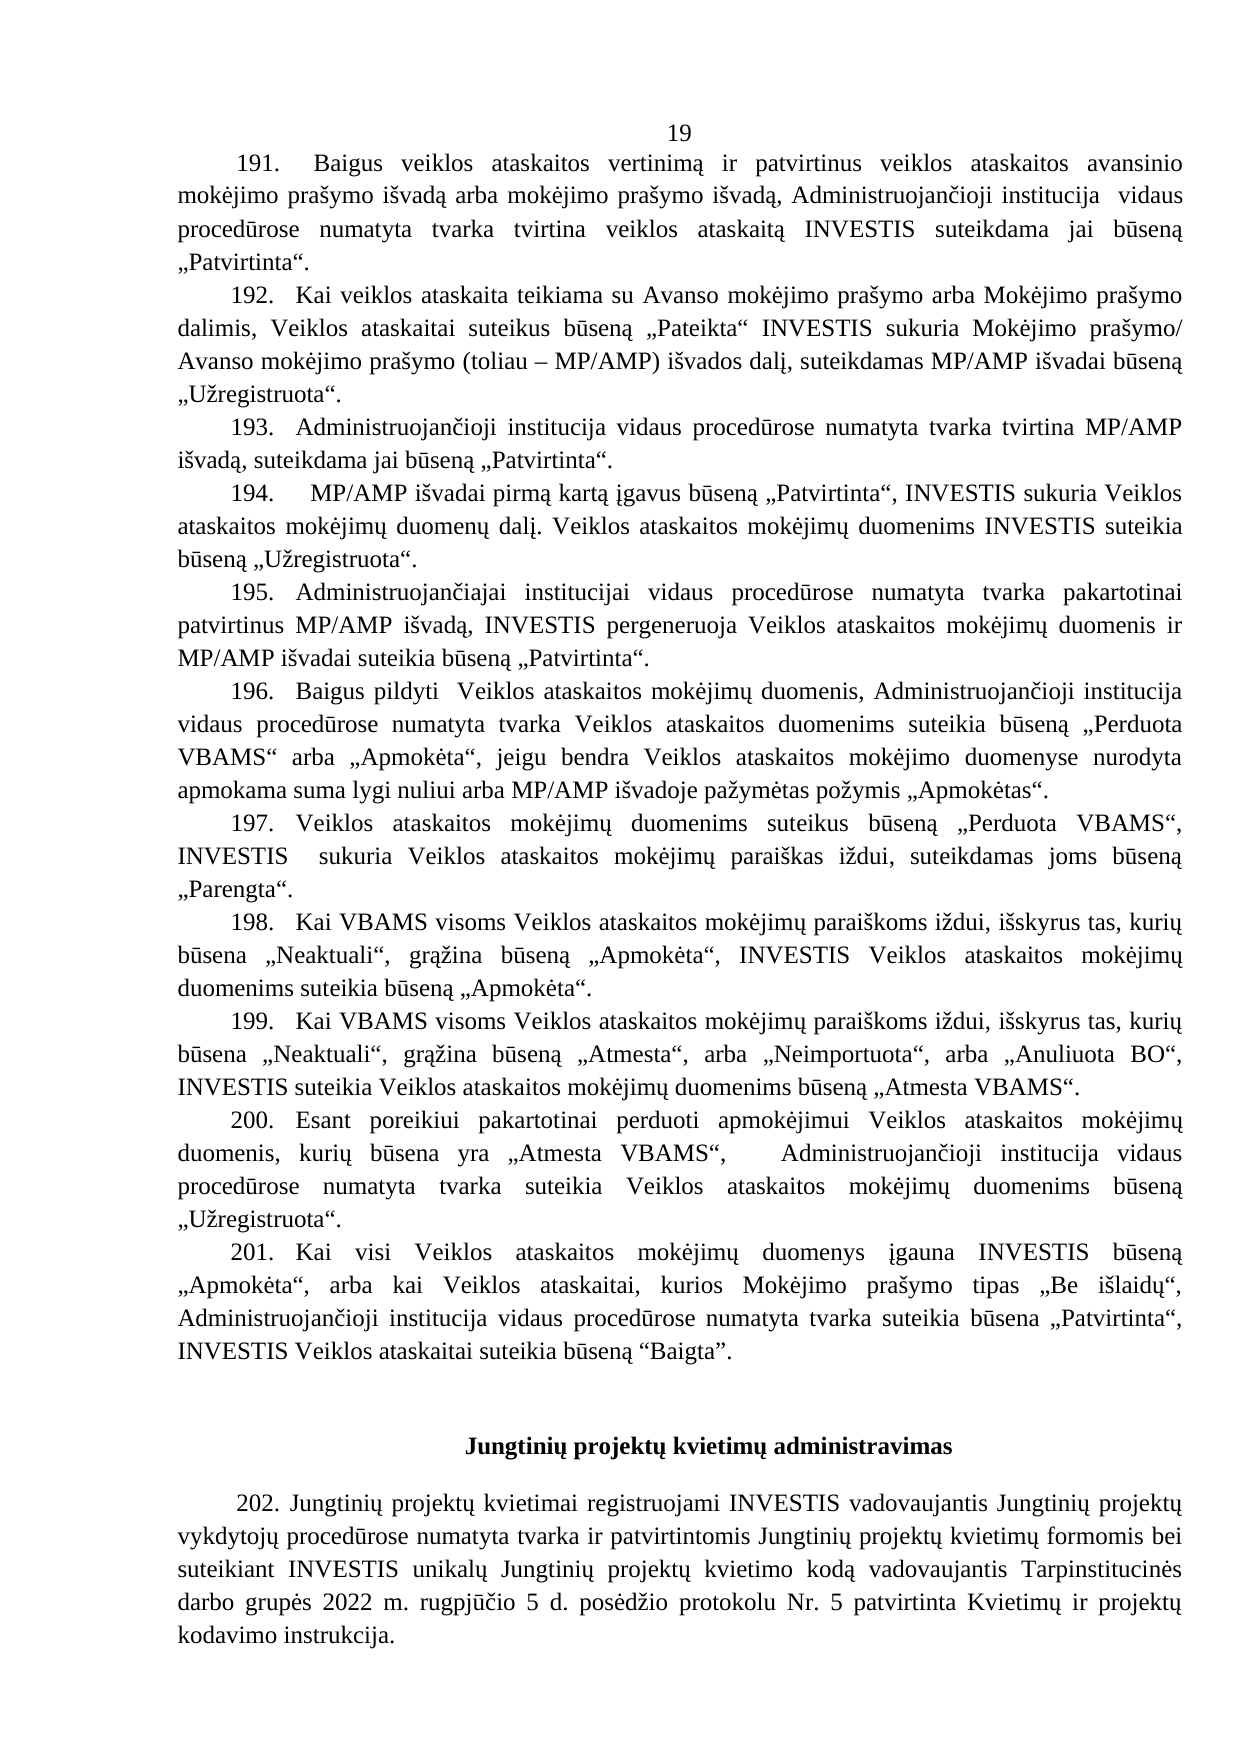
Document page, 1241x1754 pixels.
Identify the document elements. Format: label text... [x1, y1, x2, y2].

text 197. Veiklos ataskaitos mokėjimų duomenims suteikus būseną „Perduota VBAMS“, INVESTIS sukuria Veiklos ataskaitos mokėjimų paraiškas iždui, suteikdamas joms būseną „Parengta“. [177, 808, 1183, 903]
text 191. Baigus veiklos ataskaitos vertinimą ir patvirtinus veiklos ataskaitos avansinio mokėjimo prašymo išvadą arba mokėjimo prašymo išvadą, Administruojančioji institucija vidaus procedūrose numatyta tvarka tvirtina veiklos ataskaitą INVESTIS suteikdama jai būseną „Patvirtinta“. [177, 148, 1183, 275]
text 199. Kai VBAMS visoms Veiklos ataskaitos mokėjimų paraiškoms iždui, išskyrus tas, kurių būsena „Neaktuali“, grąžina būseną „Atmesta“, arba „Neimportuota“, arba „Anuliuota BO“, INVESTIS suteikia Veiklos ataskaitos mokėjimų duomenims būseną „Atmesta VBAMS“. [177, 1006, 1183, 1101]
text 196. Baigus pildyti Veiklos ataskaitos mokėjimų duomenis, Administruojančioji institucija vidaus procedūrose numatyta tvarka Veiklos ataskaitos duomenims suteikia būseną „Perduota VBAMS“ arba „Apmokėta“, jeigu bendra Veiklos ataskaitos mokėjimo duomenyse nurodyta apmokama suma lygi nuliui arba MP/AMP išvadoje pažymėtas požymis „Apmokėtas“. [177, 676, 1183, 804]
text 198. Kai VBAMS visoms Veiklos ataskaitos mokėjimų paraiškoms iždui, išskyrus tas, kurių būsena „Neaktuali“, grąžina būseną „Apmokėta“, INVESTIS Veiklos ataskaitos mokėjimų duomenims suteikia būseną „Apmokėta“. [177, 907, 1183, 1002]
text 200. Esant poreikiui pakartotinai perduoti apmokėjimui Veiklos ataskaitos mokėjimų duomenis, kurių būsena yra „Atmesta VBAMS“, Administruojančioji institucija vidaus procedūrose numatyta tvarka suteikia Veiklos ataskaitos mokėjimų duomenims būseną „Užregistruota“. [177, 1105, 1183, 1233]
text 201. Kai visi Veiklos ataskaitos mokėjimų duomenys įgauna INVESTIS būseną „Apmokėta“, arba kai Veiklos ataskaitai, kurios Mokėjimo prašymo tipas „Be išlaidų“, Administruojančioji institucija vidaus procedūrose numatyta tvarka suteikia būsena „Patvirtinta“, INVESTIS Veiklos ataskaitai suteikia būseną “Baigta”. [177, 1237, 1183, 1365]
text 192. Kai veiklos ataskaita teikiama su Avanso mokėjimo prašymo arba Mokėjimo prašymo dalimis, Veiklos ataskaitai suteikus būseną „Pateikta“ INVESTIS sukuria Mokėjimo prašymo/ Avanso mokėjimo prašymo (toliau – MP/AMP) išvados dalį, suteikdamas MP/AMP išvadai būseną „Užregistruota“. [177, 280, 1183, 407]
subtitle Jungtinių projektų kvietimų administravimas [177, 1431, 1181, 1460]
text 193. Administruojančioji institucija vidaus procedūrose numatyta tvarka tvirtina MP/AMP išvadą, suteikdama jai būseną „Patvirtinta“. [177, 412, 1183, 473]
text 202. Jungtinių projektų kvietimai registruojami INVESTIS vadovaujantis Jungtinių projektų vykdytojų procedūrose numatyta tvarka ir patvirtintomis Jungtinių projektų kvietimų formomis bei suteikiant INVESTIS unikalų Jungtinių projektų kvietimo kodą vadovaujantis Tarpinstitucinės darbo grupės 2022 m. rugpjūčio 5 d. posėdžio protokolu Nr. 5 patvirtinta Kvietimų ir projektų kodavimo instrukcija. [177, 1488, 1183, 1649]
text 195. Administruojančiajai institucijai vidaus procedūrose numatyta tvarka pakartotinai patvirtinus MP/AMP išvadą, INVESTIS pergeneruoja Veiklos ataskaitos mokėjimų duomenis ir MP/AMP išvadai suteikia būseną „Patvirtinta“. [177, 577, 1183, 672]
text 194. MP/AMP išvadai pirmą kartą įgavus būseną „Patvirtinta“, INVESTIS sukuria Veiklos ataskaitos mokėjimų duomenų dalį. Veiklos ataskaitos mokėjimų duomenims INVESTIS suteikia būseną „Užregistruota“. [177, 478, 1183, 573]
